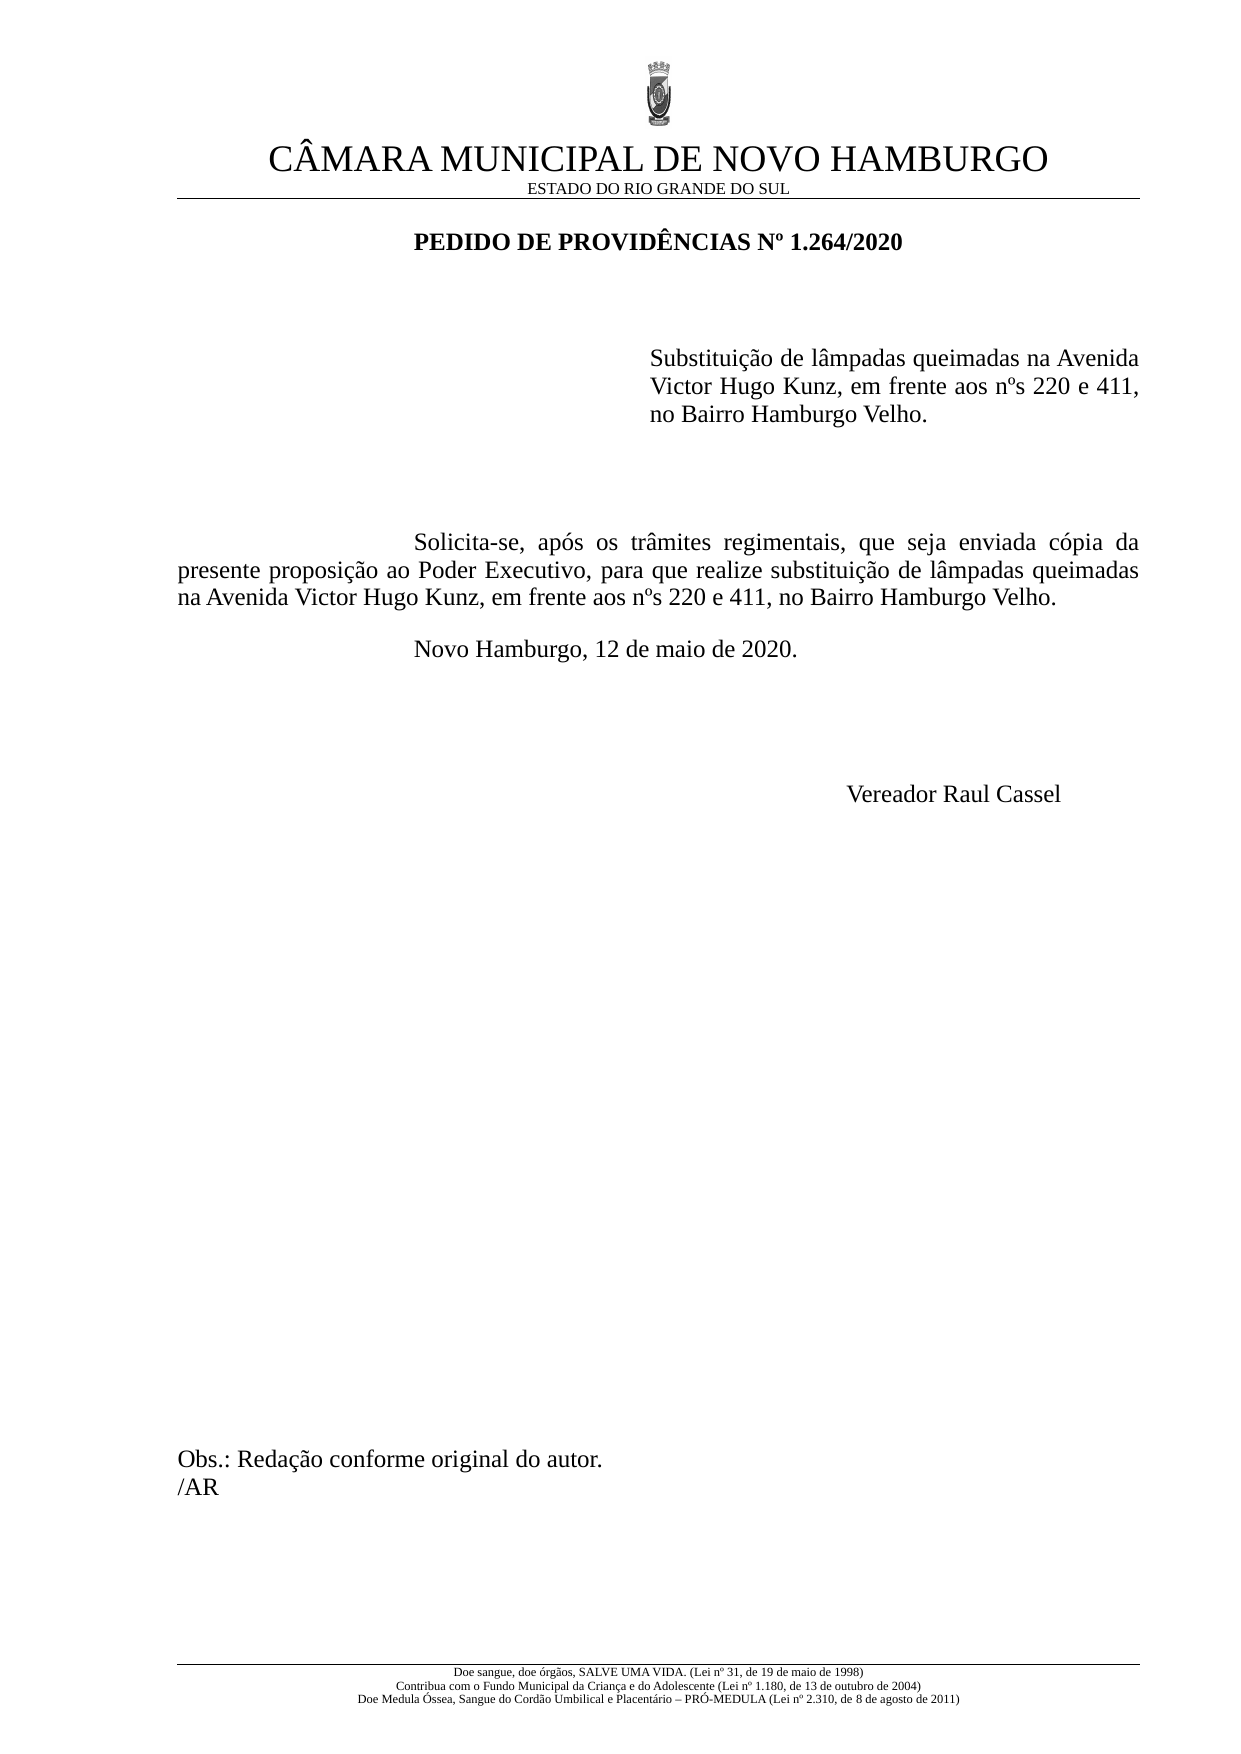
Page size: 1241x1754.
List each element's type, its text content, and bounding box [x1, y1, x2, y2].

text Obs.: Redação conforme original do autor. [177, 1446, 1140, 1473]
text Solicita-se, após os trâmites regimentais, que seja enviada cópia da presente proposição ao Poder Executivo, para que realize substituição de lâmpadas queimadas na Avenida Victor Hugo Kunz, em frente aos nºs 220 e 411, no Bairro Hamburgo Velho. [177, 528, 1140, 611]
text Vereador Raul Cassel [768, 781, 1140, 808]
text Novo Hamburgo, 12 de maio de 2020. [177, 635, 1140, 662]
text PEDIDO DE PROVIDÊNCIAS Nº 1.264/2020 [177, 228, 1140, 256]
text /AR [177, 1473, 1140, 1501]
text Substituição de lâmpadas queimadas na Avenida Victor Hugo Kunz, em frente aos nºs 220 e 411, no Bairro Hamburgo Velho. [649, 344, 1140, 428]
